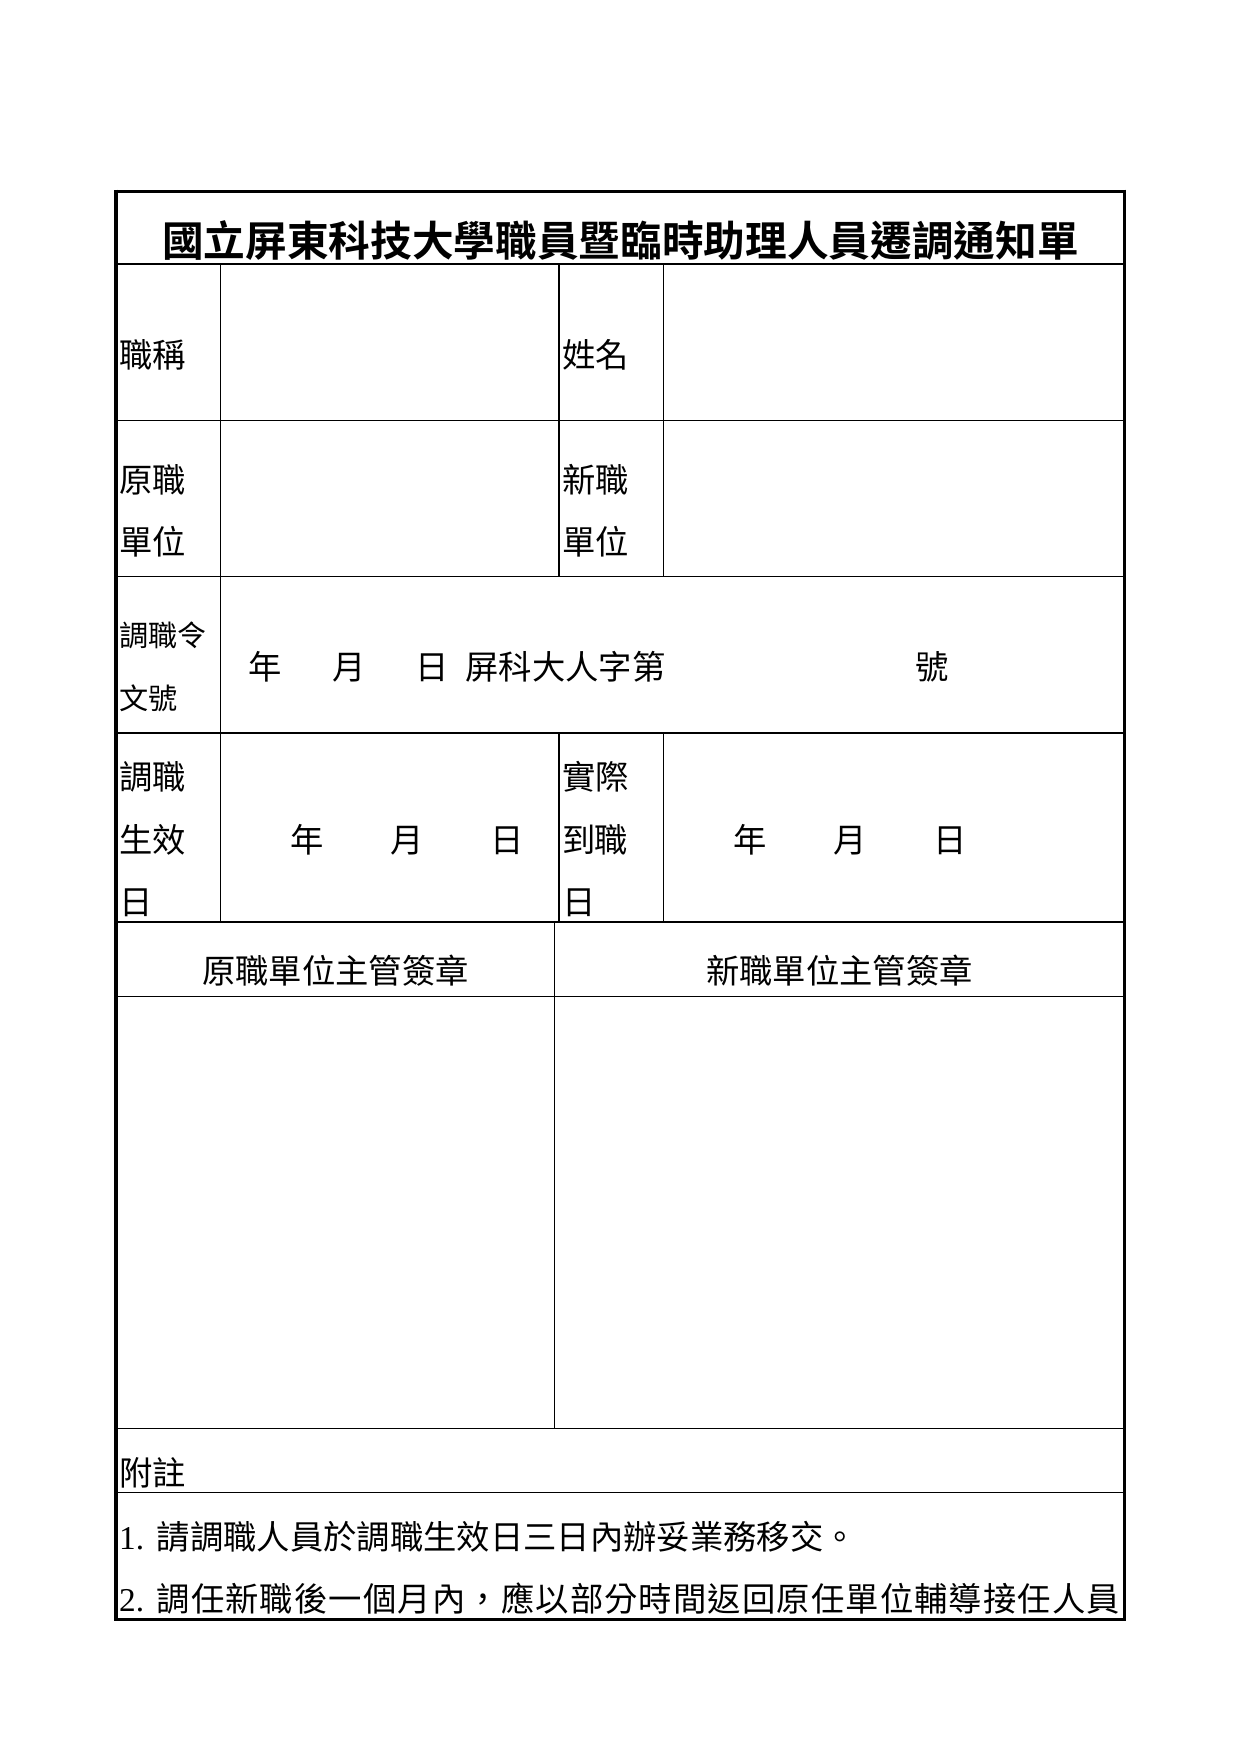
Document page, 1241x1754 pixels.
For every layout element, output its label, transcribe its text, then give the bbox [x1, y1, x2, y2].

table_cell [664, 265, 1123, 419]
table_cell 年 月 日 屏科大人字第 號 [221, 577, 1123, 732]
table_cell 新職 單位 [560, 421, 663, 576]
table_cell 原職單位主管簽章 [118, 923, 554, 996]
table_cell [221, 265, 558, 419]
table_cell 調職令文號 [118, 577, 220, 732]
table_cell 請調職人員於調職生效日三日內辦妥業務移交。 調任新職後一個月內，應以部分時間返回原任單位輔導接任人員或協助處理原承辦業務。 請於填妥核章後送人事室存檔備查。 [118, 1493, 1123, 1618]
table_cell [664, 421, 1123, 576]
table_cell [118, 997, 554, 1428]
table_cell [221, 421, 558, 576]
table_cell 年 月 日 [221, 734, 558, 921]
table_cell 原職 單位 [118, 421, 220, 576]
table_cell 職稱 [118, 265, 220, 419]
table_cell 新職單位主管簽章 [555, 923, 1123, 996]
table_cell 實際 到職日 [560, 734, 663, 921]
table_cell 年 月 日 [664, 734, 1123, 921]
table_cell 姓名 [560, 265, 663, 419]
table_cell [555, 997, 1123, 1428]
table_header 國立屏東科技大學職員暨臨時助理人員遷調通知單 [118, 193, 1123, 263]
table_cell 調職 生效日 [118, 734, 220, 921]
table_cell 附註 [118, 1429, 1123, 1492]
